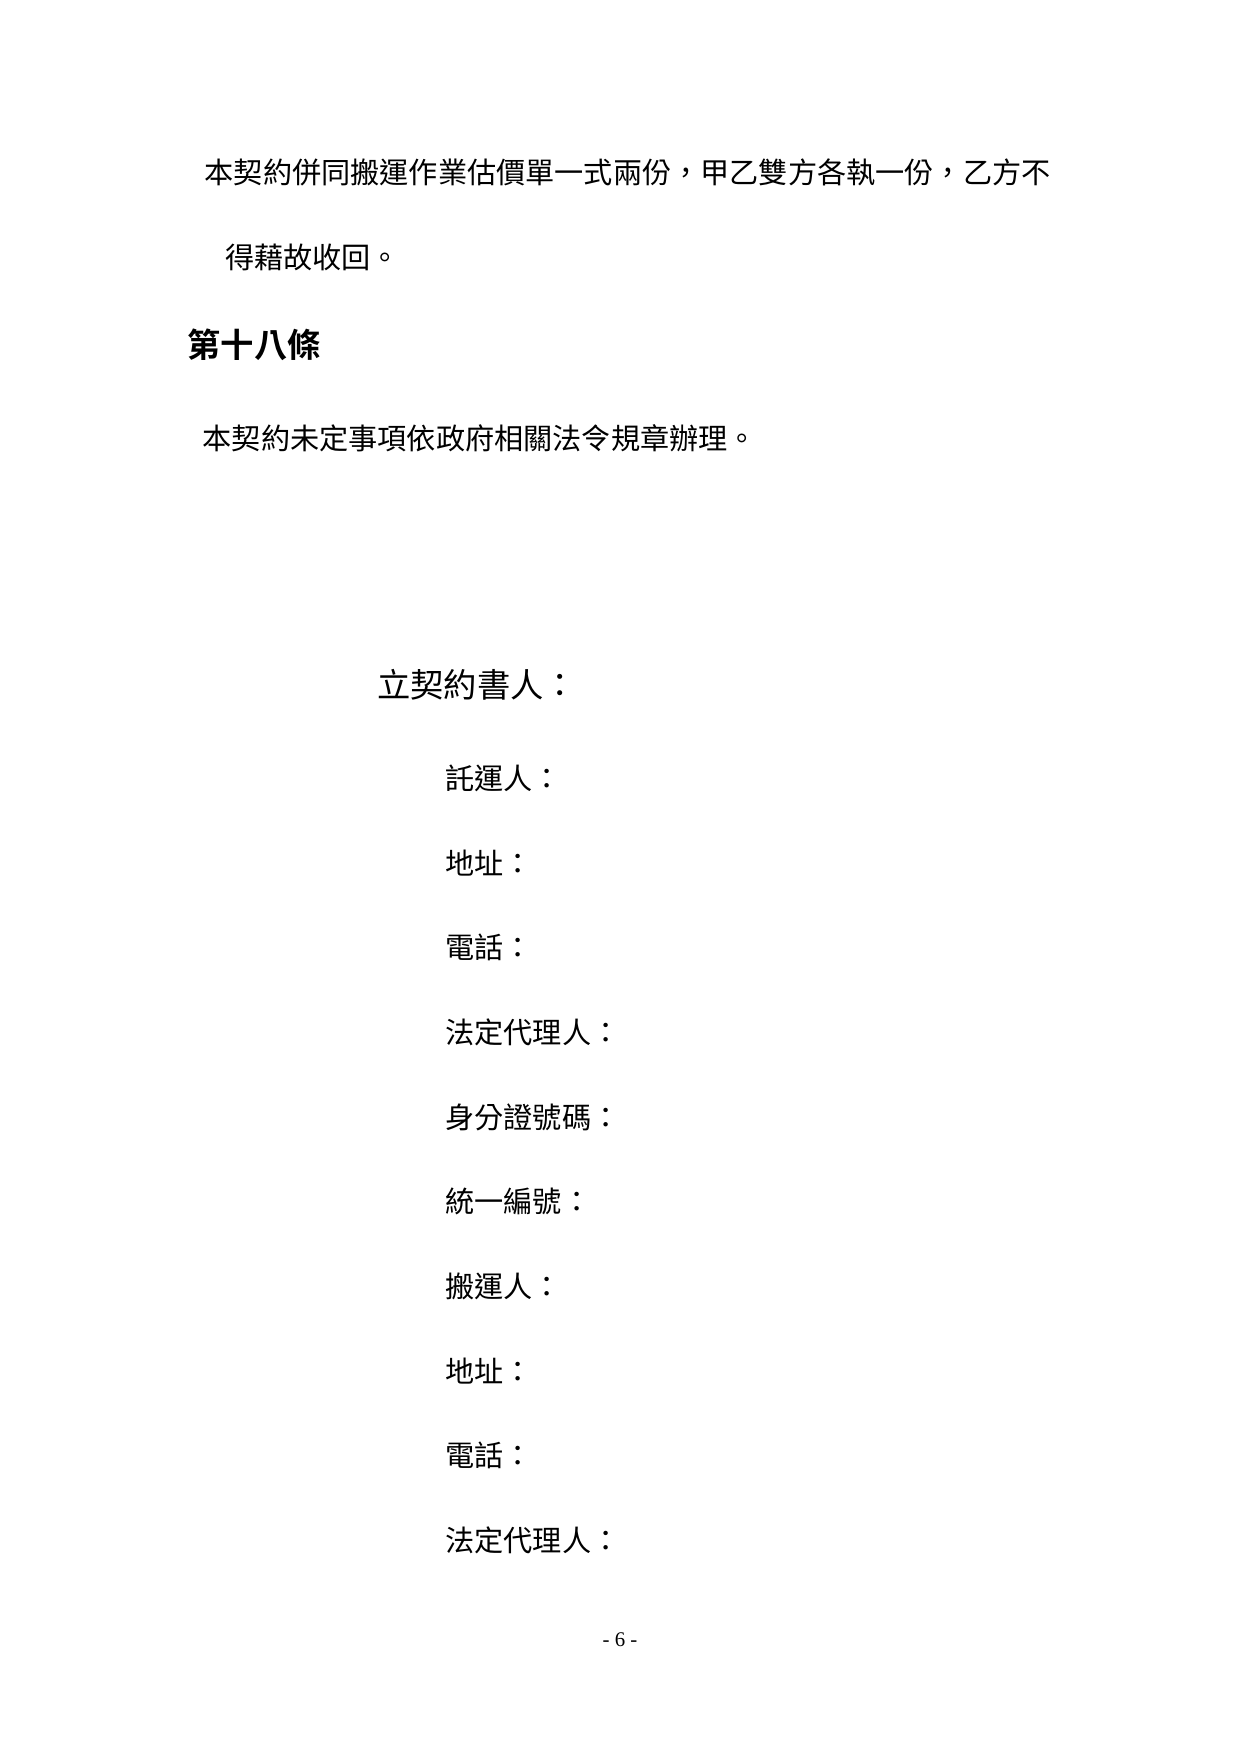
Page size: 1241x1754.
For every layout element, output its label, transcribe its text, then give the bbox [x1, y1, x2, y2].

text 身分證號碼： [187, 1094, 1053, 1137]
text 本契約未定事項依政府相關法令規章辦理。 [187, 416, 1053, 458]
text 電話： [187, 1433, 1053, 1475]
text 地址： [187, 1348, 1053, 1391]
text 立契約書人： [187, 659, 1053, 707]
text 本契約併同搬運作業估價單一式兩份，甲乙雙方各執一份，乙方不得藉故收回。 [187, 150, 1053, 277]
text 託運人： [187, 756, 1053, 798]
text 統一編號： [187, 1179, 1053, 1221]
text 法定代理人： [187, 1009, 1053, 1052]
text 第十八條 [187, 319, 1053, 367]
text 地址： [187, 840, 1053, 882]
text 法定代理人： [187, 1518, 1053, 1560]
text 電話： [187, 925, 1053, 967]
text 搬運人： [187, 1264, 1053, 1306]
